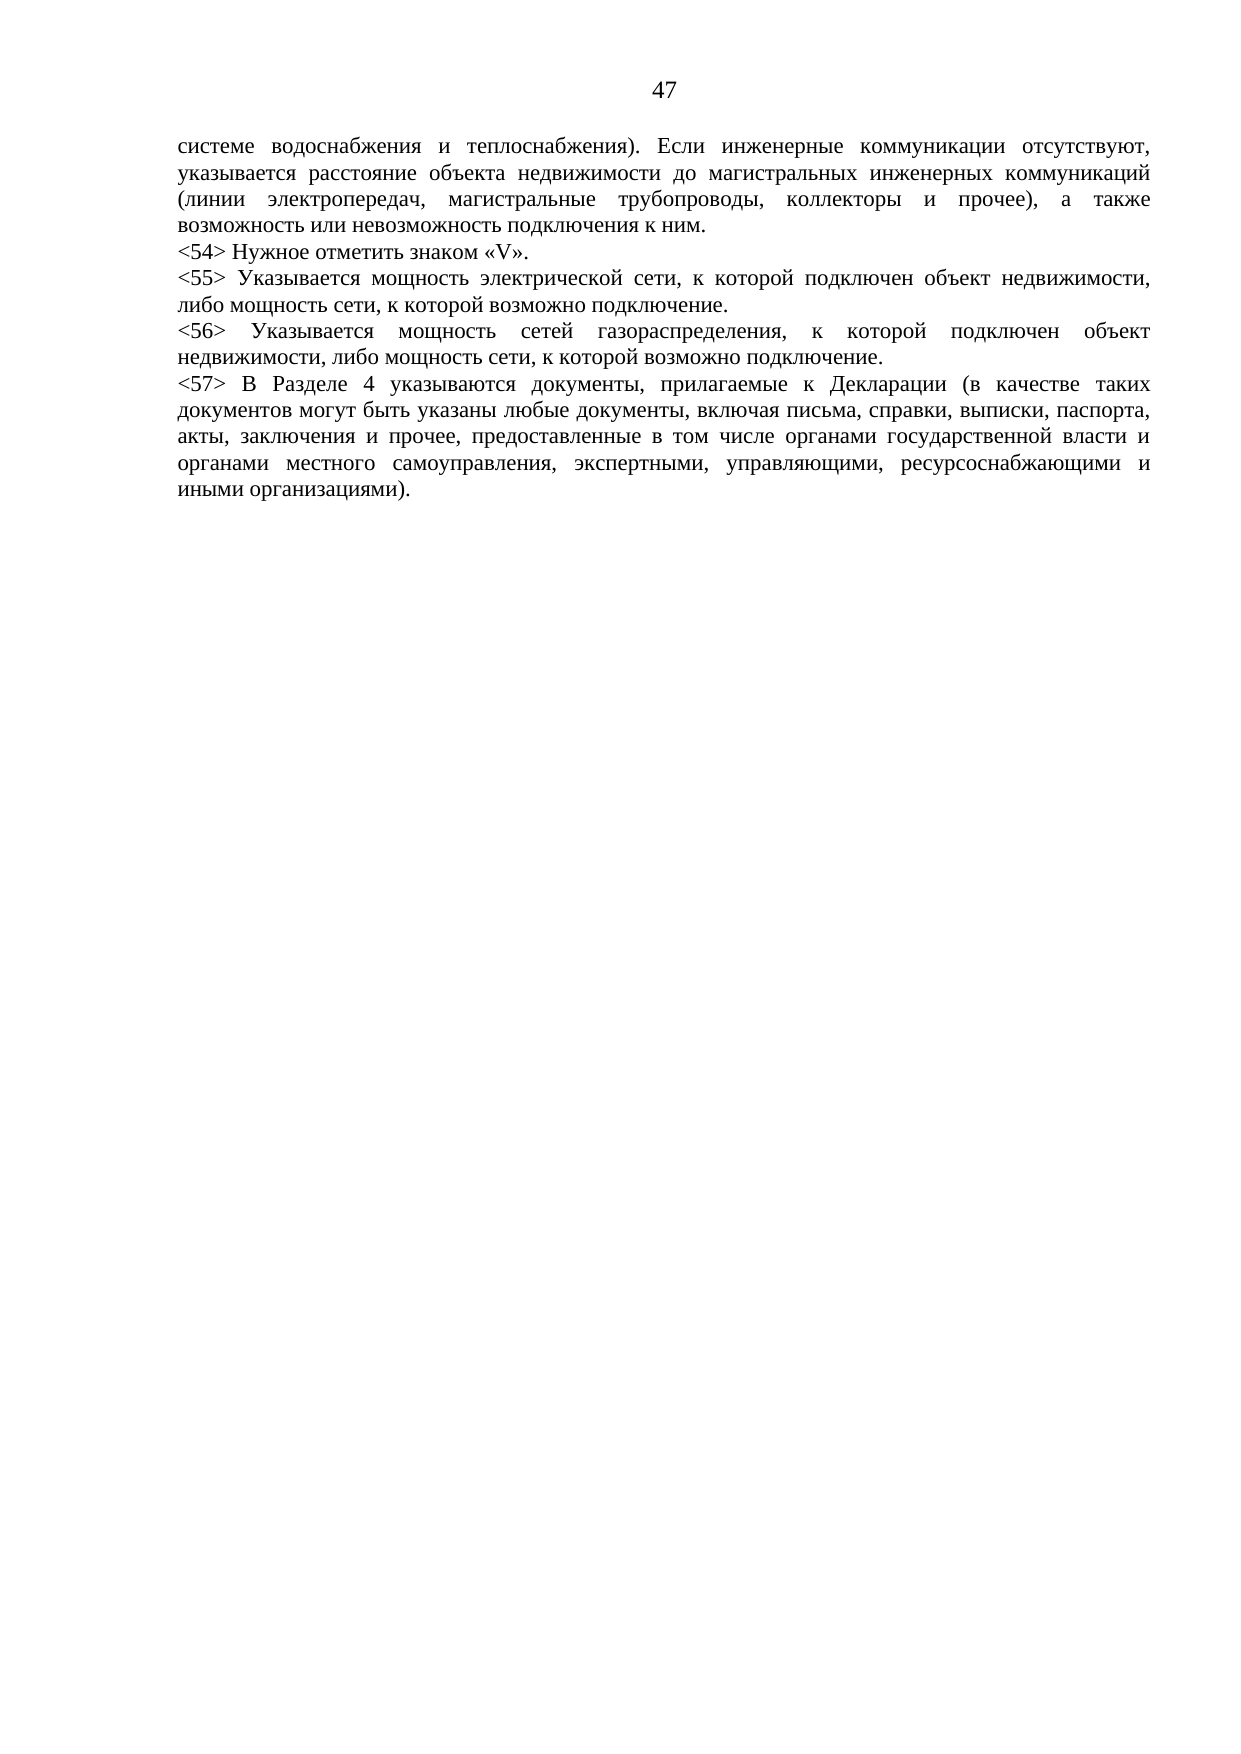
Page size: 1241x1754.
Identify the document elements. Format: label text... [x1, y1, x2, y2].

text <56> Указывается мощность сетей газораспределения, к которой подключен объект недвижимости, либо мощность сети, к которой возможно подключение. [177, 317, 1152, 370]
text <57> В Разделе 4 указываются документы, прилагаемые к Декларации (в качестве таких документов могут быть указаны любые документы, включая письма, справки, выписки, паспорта, акты, заключения и прочее, предоставленные в том числе органами государственной власти и органами местного самоуправления, экспертными, управляющими, ресурсоснабжающими и иными организациями). [177, 370, 1152, 501]
text <55> Указывается мощность электрической сети, к которой подключен объект недвижимости, либо мощность сети, к которой возможно подключение. [177, 264, 1152, 317]
text системе водоснабжения и теплоснабжения). Если инженерные коммуникации отсутствуют, указывается расстояние объекта недвижимости до магистральных инженерных коммуникаций (линии электропередач, магистральные трубопроводы, коллекторы и прочее), а также возможность или невозможность подключения к ним. [177, 132, 1152, 238]
text <54> Нужное отметить знаком «V». [177, 238, 1152, 264]
